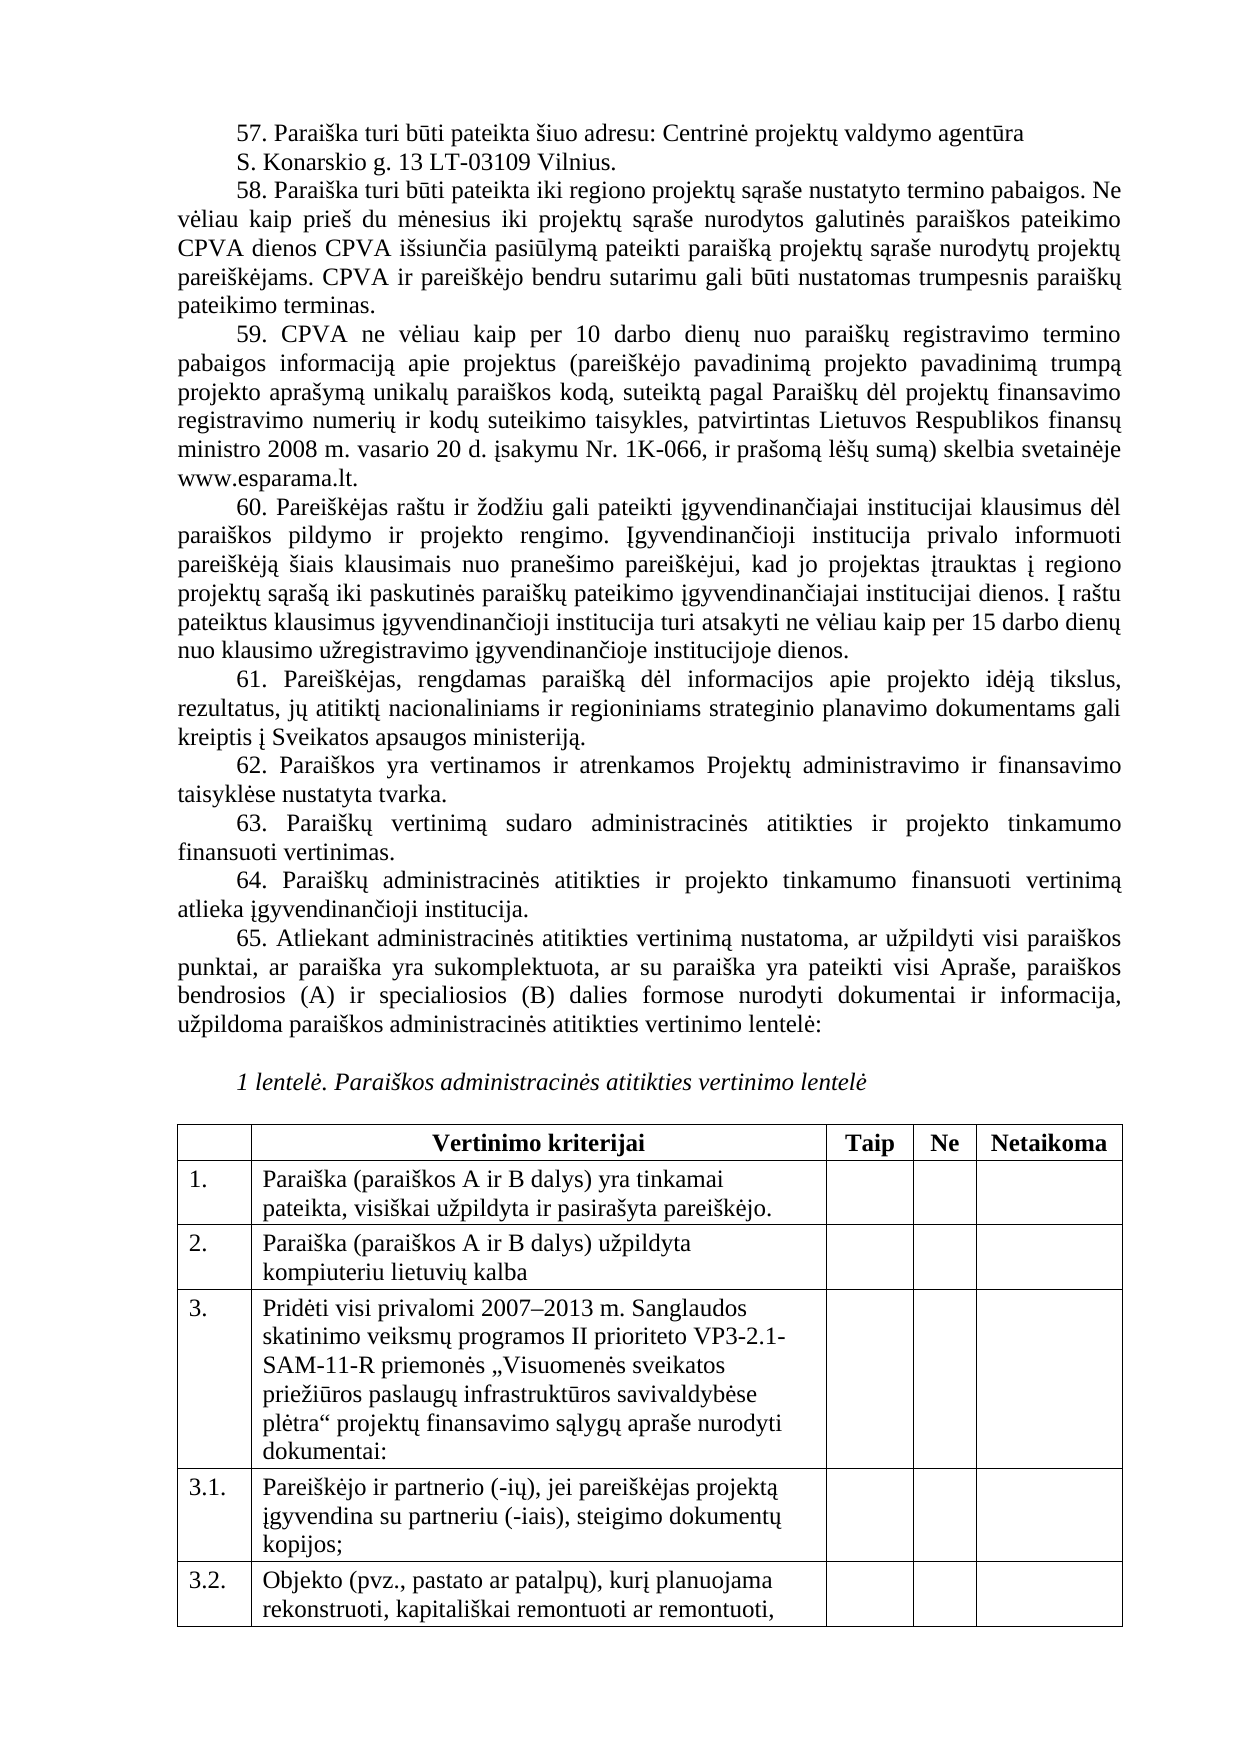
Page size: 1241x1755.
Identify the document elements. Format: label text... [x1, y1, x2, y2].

text S. Konarskio g. 13 LT-03109 Vilnius. [177, 147, 1122, 176]
table_cell Paraiška (paraiškos A ir B dalys) užpildyta kompiuteriu lietuvių kalba [252, 1225, 826, 1289]
table_cell [827, 1469, 913, 1561]
text 63. Paraiškų vertinimą sudaro administracinės atitikties ir projekto tinkamumo finansuoti vertinimas. [177, 808, 1122, 866]
table_cell [977, 1161, 1122, 1224]
table_cell Paraiška (paraiškos A ir B dalys) yra tinkamai pateikta, visiškai užpildyta ir pasirašyta pareiškėjo. [252, 1161, 826, 1224]
text 60. Pareiškėjas raštu ir žodžiu gali pateikti įgyvendinančiajai institucijai klausimus dėl paraiškos pildymo ir projekto rengimo. Įgyvendinančioji institucija privalo informuoti pareiškėją šiais klausimais nuo pranešimo pareiškėjui, kad jo projektas įtrauktas į regiono projektų sąrašą iki paskutinės paraiškų pateikimo įgyvendinančiajai institucijai dienos. Į raštu pateiktus klausimus įgyvendinančioji institucija turi atsakyti ne vėliau kaip per 15 darbo dienų nuo klausimo užregistravimo įgyvendinančioje institucijoje dienos. [177, 492, 1122, 664]
table_cell 2. [178, 1225, 251, 1289]
text 62. Paraiškos yra vertinamos ir atrenkamos Projektų administravimo ir finansavimo taisyklėse nustatyta tvarka. [177, 751, 1122, 808]
table_cell Pridėti visi privalomi 2007–2013 m. Sanglaudos skatinimo veiksmų programos II prioriteto VP3-2.1-SAM-11-R priemonės „Visuomenės sveikatos priežiūros paslaugų infrastruktūros savivaldybėse plėtra“ projektų finansavimo sąlygų apraše nurodyti dokumentai: [252, 1290, 826, 1468]
table_cell [914, 1562, 976, 1626]
table_cell [977, 1290, 1122, 1468]
table_cell 3.2. [178, 1562, 251, 1626]
text 58. Paraiška turi būti pateikta iki regiono projektų sąraše nustatyto termino pabaigos. Ne vėliau kaip prieš du mėnesius iki projektų sąraše nurodytos galutinės paraiškos pateikimo CPVA dienos CPVA išsiunčia pasiūlymą pateikti paraišką projektų sąraše nurodytų projektų pareiškėjams. CPVA ir pareiškėjo bendru sutarimu gali būti nustatomas trumpesnis paraiškų pateikimo terminas. [177, 176, 1122, 319]
table_cell [827, 1290, 913, 1468]
table_cell [914, 1469, 976, 1561]
table_cell 1. [178, 1161, 251, 1224]
table_header Vertinimo kriterijai [252, 1125, 826, 1160]
text 1 lentelė. Paraiškos administracinės atitikties vertinimo lentelė [177, 1067, 1122, 1096]
table_cell Objekto (pvz., pastato ar patalpų), kurį planuojama rekonstruoti, kapitališkai remontuoti ar remontuoti, [252, 1562, 826, 1626]
table_cell [977, 1469, 1122, 1561]
table_cell 3.1. [178, 1469, 251, 1561]
text 57. Paraiška turi būti pateikta šiuo adresu: Centrinė projektų valdymo agentūra [177, 118, 1122, 147]
table_cell Pareiškėjo ir partnerio (-ių), jei pareiškėjas projektą įgyvendina su partneriu (-iais), steigimo dokumentų kopijos; [252, 1469, 826, 1561]
table_cell [977, 1562, 1122, 1626]
table_cell [914, 1225, 976, 1289]
text 64. Paraiškų administracinės atitikties ir projekto tinkamumo finansuoti vertinimą atlieka įgyvendinančioji institucija. [177, 866, 1122, 923]
table_cell [827, 1161, 913, 1224]
table_header [178, 1125, 251, 1160]
table_cell [827, 1562, 913, 1626]
table_header Ne [914, 1125, 976, 1160]
table_cell [827, 1225, 913, 1289]
table_cell 3. [178, 1290, 251, 1468]
table_header Taip [827, 1125, 913, 1160]
text 61. Pareiškėjas, rengdamas paraišką dėl informacijos apie projekto idėją tikslus, rezultatus, jų atitiktį nacionaliniams ir regioniniams strateginio planavimo dokumentams gali kreiptis į Sveikatos apsaugos ministeriją. [177, 664, 1122, 751]
table_cell [977, 1225, 1122, 1289]
table_cell [914, 1290, 976, 1468]
table_header Netaikoma [977, 1125, 1122, 1160]
text 59. CPVA ne vėliau kaip per 10 darbo dienų nuo paraiškų registravimo termino pabaigos informaciją apie projektus (pareiškėjo pavadinimą projekto pavadinimą trumpą projekto aprašymą unikalų paraiškos kodą, suteiktą pagal Paraiškų dėl projektų finansavimo registravimo numerių ir kodų suteikimo taisykles, patvirtintas Lietuvos Respublikos finansų ministro 2008 m. vasario 20 d. įsakymu Nr. 1K-066, ir prašomą lėšų sumą) skelbia svetainėje www.esparama.lt. [177, 319, 1122, 492]
table_cell [914, 1161, 976, 1224]
text 65. Atliekant administracinės atitikties vertinimą nustatoma, ar užpildyti visi paraiškos punktai, ar paraiška yra sukomplektuota, ar su paraiška yra pateikti visi Apraše, paraiškos bendrosios (A) ir specialiosios (B) dalies formose nurodyti dokumentai ir informacija, užpildoma paraiškos administracinės atitikties vertinimo lentelė: [177, 923, 1122, 1038]
